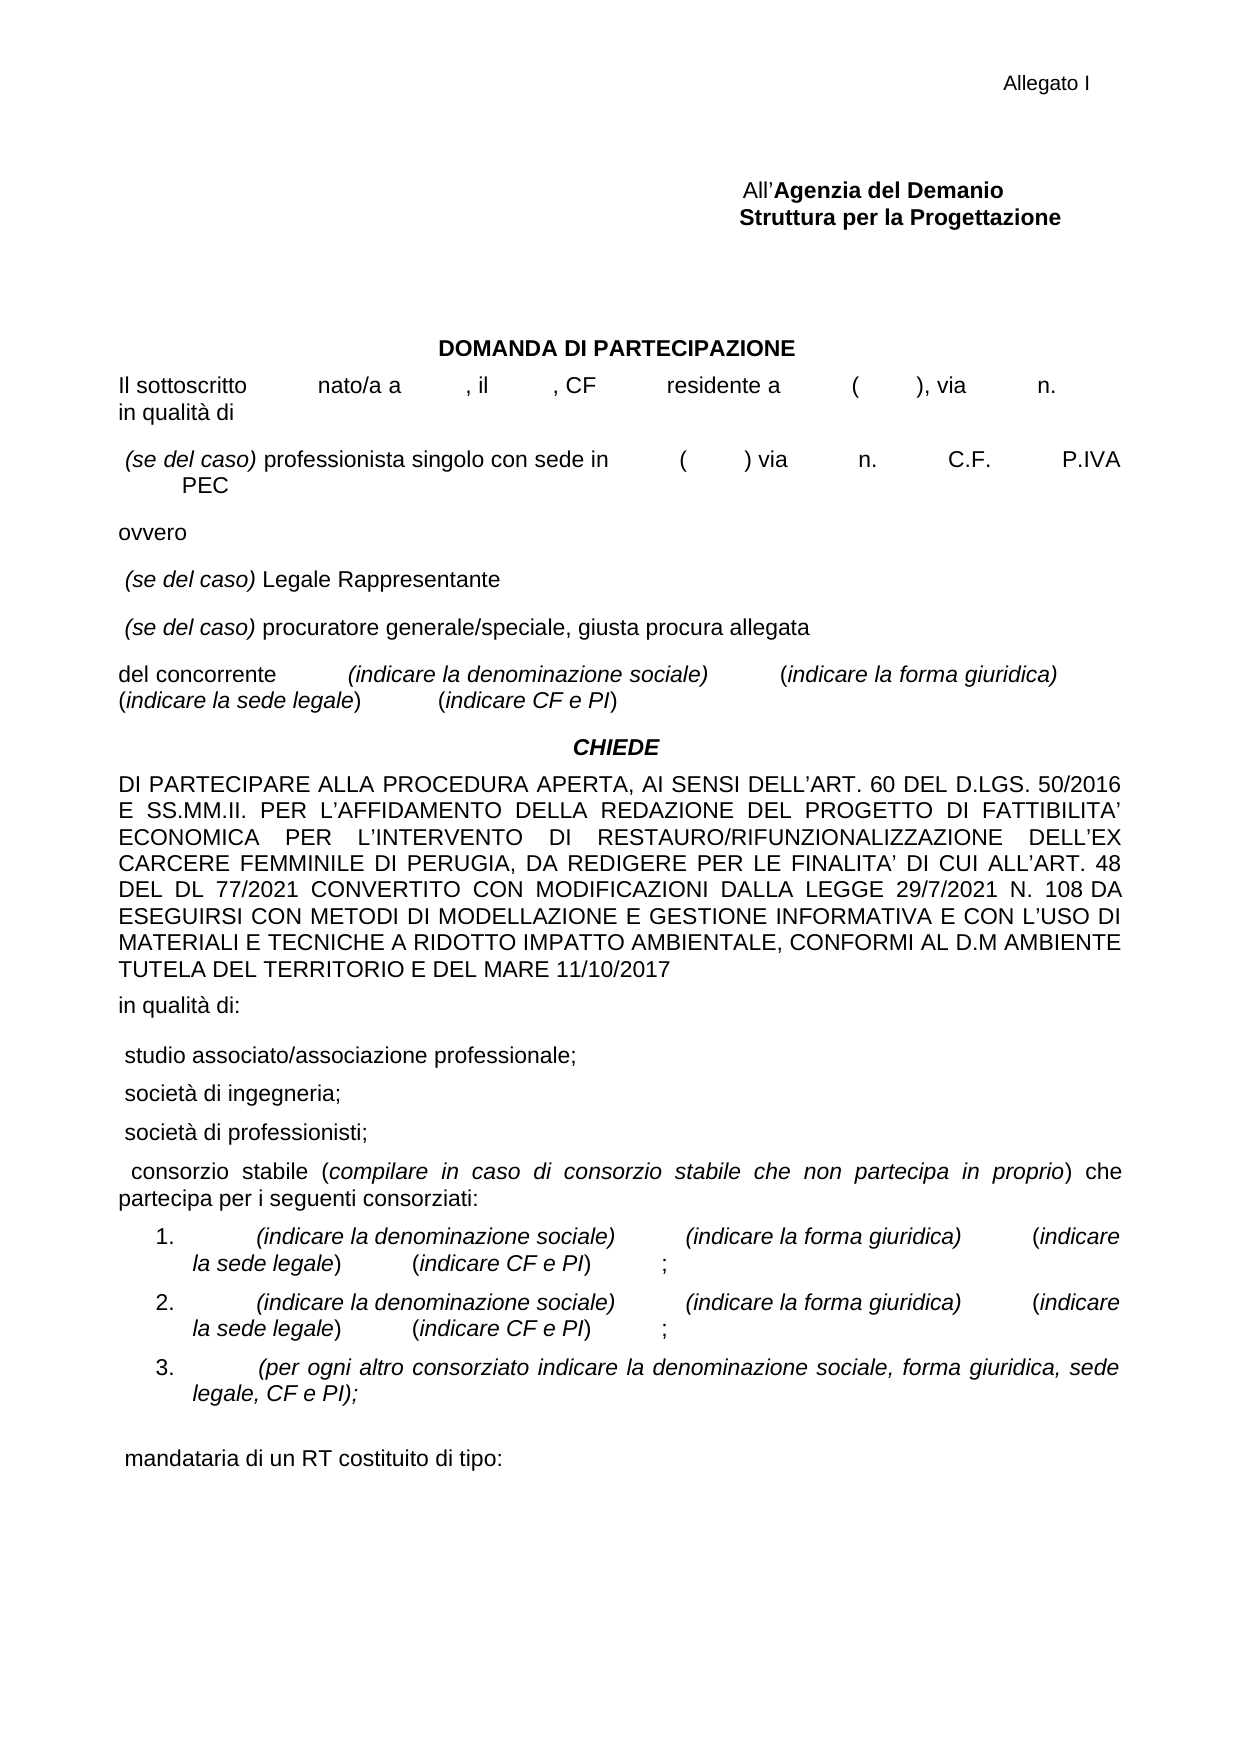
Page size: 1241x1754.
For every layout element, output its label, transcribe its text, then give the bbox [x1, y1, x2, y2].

text All’Agenzia del Demanio [723, 177, 1122, 203]
list (indicare la denominazione sociale) (indicare la forma giuridica) (indicare la sede legale) (indicare CF e PI) ; [155, 1223, 1122, 1276]
list (per ogni altro consorziato indicare la denominazione sociale, forma giuridica, sede legale, CF e PI); [155, 1354, 1122, 1406]
text DOMANDA DI PARTECIPAZIONE [118, 335, 1122, 362]
text Il sottoscritto nato/a a , il , CF residente a ( ), via n. in qualità di [118, 372, 1122, 425]
text consorzio stabile (compilare in caso di consorzio stabile che non partecipa in proprio) che partecipa per i seguenti consorziati: [118, 1158, 1122, 1211]
text CHIEDE [118, 734, 1122, 761]
text (se del caso) procuratore generale/speciale, giusta procura allegata [118, 613, 1122, 640]
text mandataria di un RT costituito di tipo: [118, 1445, 1122, 1472]
text DI PARTECIPARE ALLA PROCEDURA APERTA, AI SENSI DELL’ART. 60 DEL D.LGS. 50/2016 E SS.MM.II. PER L’AFFIDAMENTO DELLA REDAZIONE DEL PROGETTO DI FATTIBILITA’ ECONOMICA PER L’INTERVENTO DI RESTAURO/RIFUNZIONALIZZAZIONE DELL’EX CARCERE FEMMINILE DI PERUGIA, DA REDIGERE PER LE FINALITA’ DI CUI ALL’ART. 48 DEL DL 77/2021 CONVERTITO CON MODIFICAZIONI DALLA LEGGE 29/7/2021 N. 108 DA ESEGUIRSI CON METODI DI MODELLAZIONE E GESTIONE INFORMATIVA E CON L’USO DI MATERIALI E TECNICHE A RIDOTTO IMPATTO AMBIENTALE, CONFORMI AL D.M AMBIENTE TUTELA DEL TERRITORIO E DEL MARE 11/10/2017 [118, 771, 1122, 982]
text società di professionisti; [118, 1119, 1122, 1146]
text società di ingegneria; [118, 1080, 1122, 1107]
text (se del caso) Legale Rappresentante [118, 566, 1122, 593]
list (indicare la denominazione sociale) (indicare la forma giuridica) (indicare la sede legale) (indicare CF e PI) ; [155, 1288, 1122, 1341]
text ovvero [118, 519, 1122, 546]
text Struttura per la Progettazione [738, 203, 1122, 230]
text del concorrente (indicare la denominazione sociale) (indicare la forma giuridica) (indicare la sede legale) (indicare CF e PI) [118, 661, 1122, 713]
text in qualità di: [118, 992, 1122, 1019]
text studio associato/associazione professionale; [118, 1042, 1122, 1068]
text (se del caso) professionista singolo con sede in ( ) via n. C.F. P.IVA PEC [118, 446, 1122, 498]
